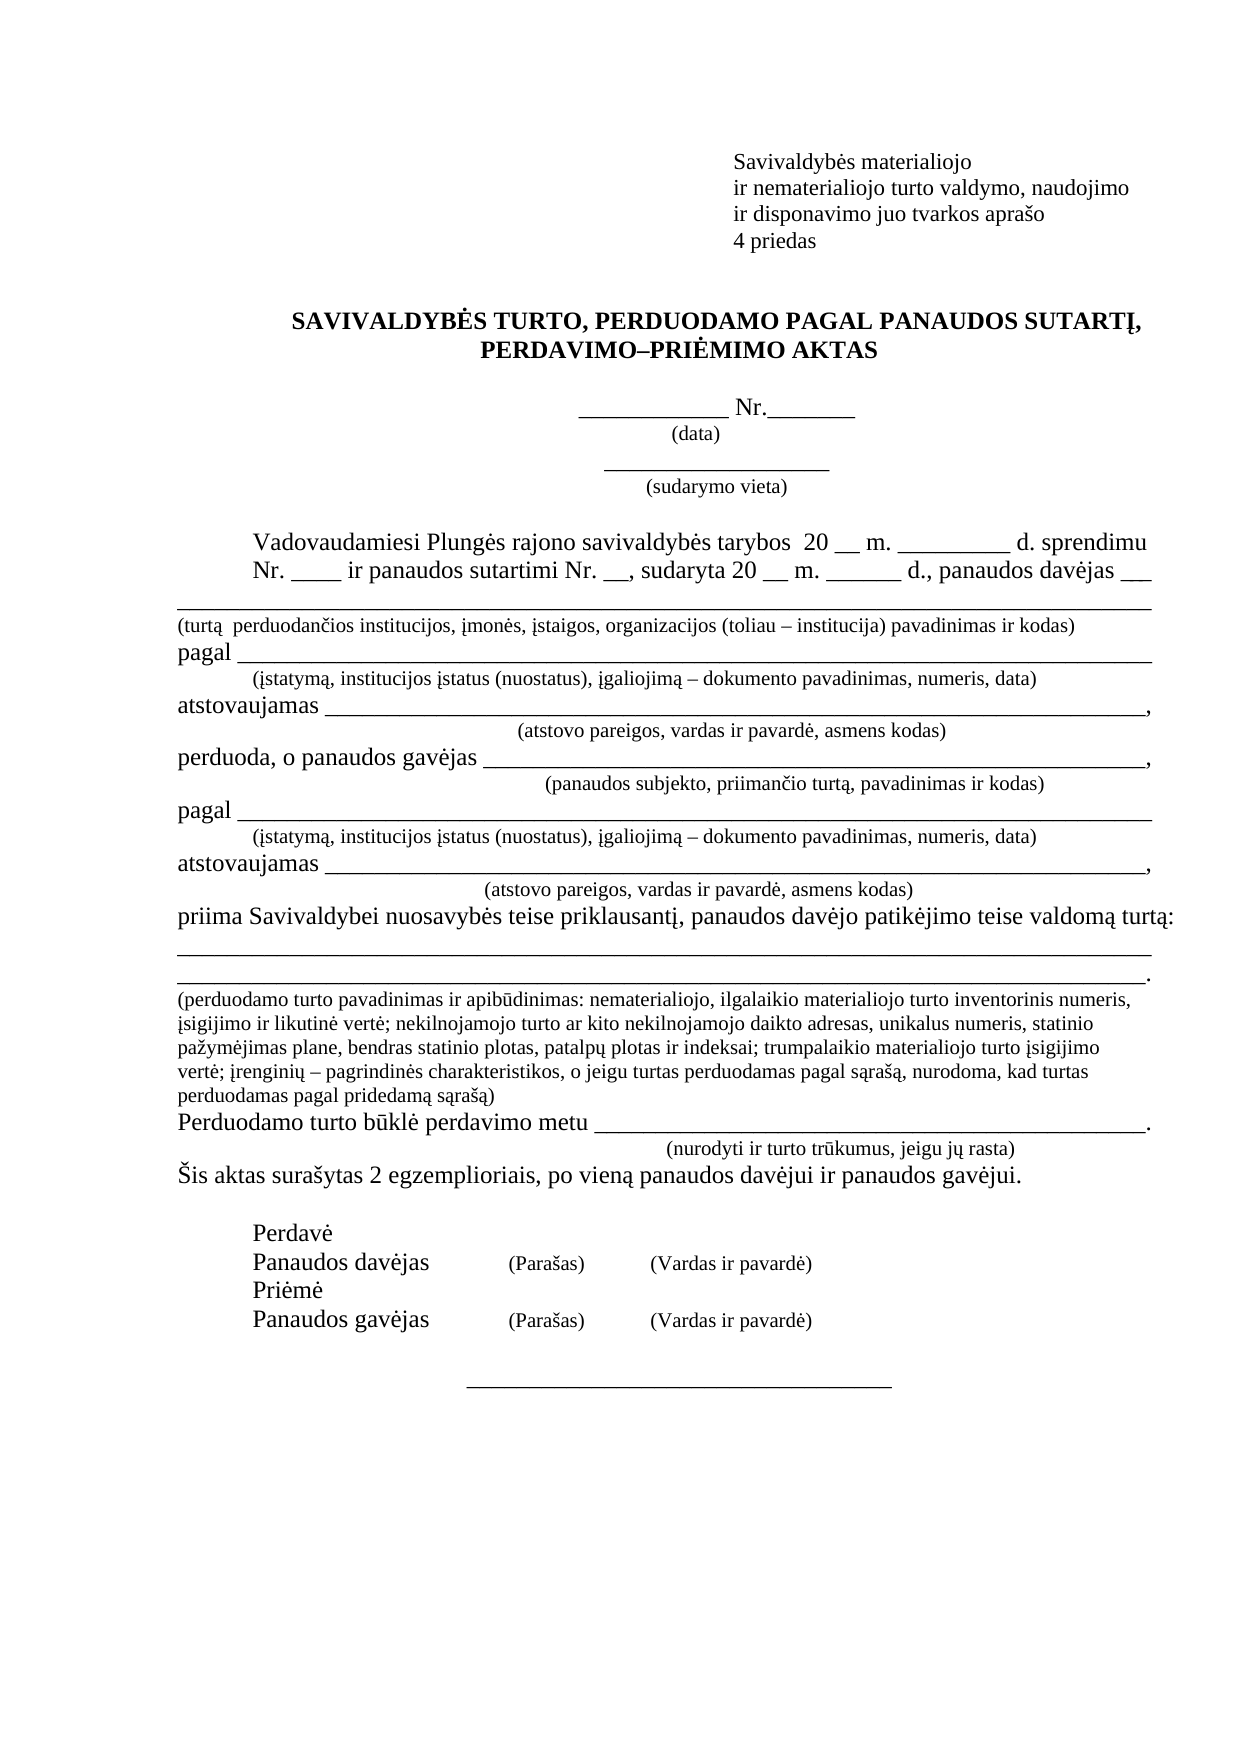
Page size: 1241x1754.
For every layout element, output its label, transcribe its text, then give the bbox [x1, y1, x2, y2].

text 4 priedas [177, 227, 1181, 253]
text (įstatymą, institucijos įstatus (nuostatus), įgaliojimą – dokumento pavadinimas, numeris, data) [177, 824, 1181, 848]
text __________________________________ [177, 1362, 1181, 1390]
text pagal [177, 637, 1181, 666]
text vertė; įrenginių – pagrindinės charakteristikos, o jeigu turtas perduodamas pagal sąrašą, nurodoma, kad turtas [177, 1059, 1181, 1083]
text SAVIVALDYBĖS TURTO, PERDUODAMO PAGAL PANAUDOS SUTARTĮ, PERDAVIMO–PRIĖMIMO AKTAS [177, 306, 1181, 363]
text Savivaldybės materialiojo [177, 148, 1181, 174]
text pagal [177, 795, 1181, 824]
text (panaudos subjekto, priimančio turtą, pavadinimas ir kodas) [177, 771, 1181, 795]
text (turtą perduodančios institucijos, įmonės, įstaigos, organizacijos (toliau – institucija) pavadinimas ir kodas) [177, 613, 1181, 637]
text (atstovo pareigos, vardas ir pavardė, asmens kodas) [177, 877, 1181, 901]
text perduoda, o panaudos gavėjas , [177, 742, 1181, 771]
text priima Savivaldybei nuosavybės teise priklausantį, panaudos davėjo patikėjimo teise valdomą turtą: [177, 901, 1181, 930]
text Panaudos gavėjas (Parašas) (Vardas ir pavardė) [177, 1304, 1181, 1333]
text Panaudos davėjas (Parašas) (Vardas ir pavardė) [177, 1247, 1181, 1275]
text Priėmė [177, 1275, 1181, 1304]
text atstovaujamas , [177, 690, 1181, 718]
text (nurodyti ir turto trūkumus, jeigu jų rasta) [177, 1136, 1181, 1160]
text ir nematerialiojo turto valdymo, naudojimo [177, 174, 1181, 200]
text ir disponavimo juo tvarkos aprašo [177, 200, 1181, 227]
text Perdavė [177, 1218, 1181, 1247]
text įsigijimo ir likutinė vertė; nekilnojamojo turto ar kito nekilnojamojo daikto adresas, unikalus numeris, statinio [177, 1011, 1181, 1035]
text Perduodamo turto būklė perdavimo metu . [177, 1107, 1181, 1136]
text pažymėjimas plane, bendras statinio plotas, patalpų plotas ir indeksai; trumpalaikio materialiojo turto įsigijimo [177, 1035, 1181, 1059]
text (atstovo pareigos, vardas ir pavardė, asmens kodas) [177, 718, 1181, 742]
text (sudarymo vieta) [177, 474, 1181, 498]
text atstovaujamas , [177, 848, 1181, 877]
text Vadovaudamiesi Plungės rajono savivaldybės tarybos 20 __ m. _________ d. sprendimu [177, 527, 1181, 555]
text perduodamas pagal pridedamą sąrašą) [177, 1083, 1181, 1107]
text (data) [177, 421, 1181, 445]
text (perduodamo turto pavadinimas ir apibūdinimas: nematerialiojo, ilgalaikio materialiojo turto inventorinis numeris, [177, 987, 1181, 1011]
text Šis aktas surašytas 2 egzemplioriais, po vieną panaudos davėjui ir panaudos gavėjui. [177, 1160, 1181, 1189]
text ____________ Nr._______ [177, 392, 1181, 421]
text Nr. ____ ir panaudos sutartimi Nr. __, sudaryta 20 __ m. ______ d., panaudos davėjas [177, 555, 1181, 584]
text . [177, 958, 1181, 987]
text __________________ [177, 445, 1181, 474]
text (įstatymą, institucijos įstatus (nuostatus), įgaliojimą – dokumento pavadinimas, numeris, data) [177, 666, 1181, 690]
